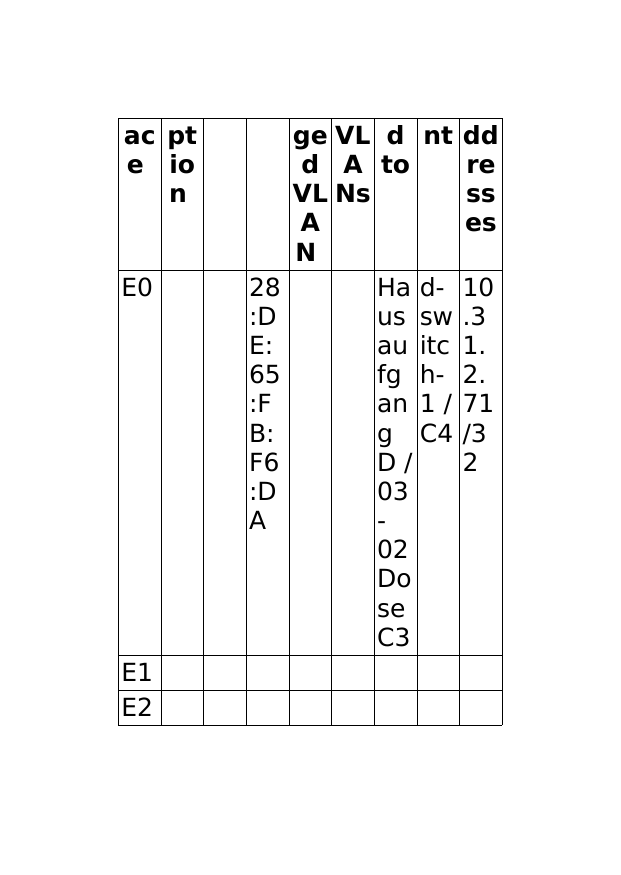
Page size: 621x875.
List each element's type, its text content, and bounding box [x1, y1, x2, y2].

table_cell [247, 691, 289, 725]
table_cell [375, 691, 417, 725]
table_header ddresses [460, 119, 502, 270]
table_cell [418, 691, 459, 725]
table_cell [290, 656, 331, 690]
table_header ace [119, 119, 161, 270]
table_cell [162, 271, 203, 655]
table_cell 28:DE:65:FB:F6:DA [247, 271, 289, 655]
table_cell [332, 271, 374, 655]
table_cell [332, 691, 374, 725]
table_cell [290, 691, 331, 725]
table_cell E1 [119, 656, 161, 690]
table_header [247, 119, 289, 270]
table_cell Hausaufgang D / 03-02 Dose C3 [375, 271, 417, 655]
table_cell d-switch-1 / C4 [418, 271, 459, 655]
table_cell [290, 271, 331, 655]
table_cell 10.31.2.71/32 [460, 271, 502, 655]
table_header ption [162, 119, 203, 270]
table_cell [460, 691, 502, 725]
table_cell [204, 691, 246, 725]
table_cell [162, 656, 203, 690]
table_cell E0 [119, 271, 161, 655]
table_cell [460, 656, 502, 690]
table_cell [204, 656, 246, 690]
table_header ged VLAN [290, 119, 331, 270]
table_cell [162, 691, 203, 725]
table_header VLANs [332, 119, 374, 270]
table_header [204, 119, 246, 270]
table_header d to [375, 119, 417, 270]
table_cell E2 [119, 691, 161, 725]
table_header nt [418, 119, 459, 270]
table_cell [247, 656, 289, 690]
table_cell [204, 271, 246, 655]
table_cell [332, 656, 374, 690]
table_cell [375, 656, 417, 690]
table_cell [418, 656, 459, 690]
